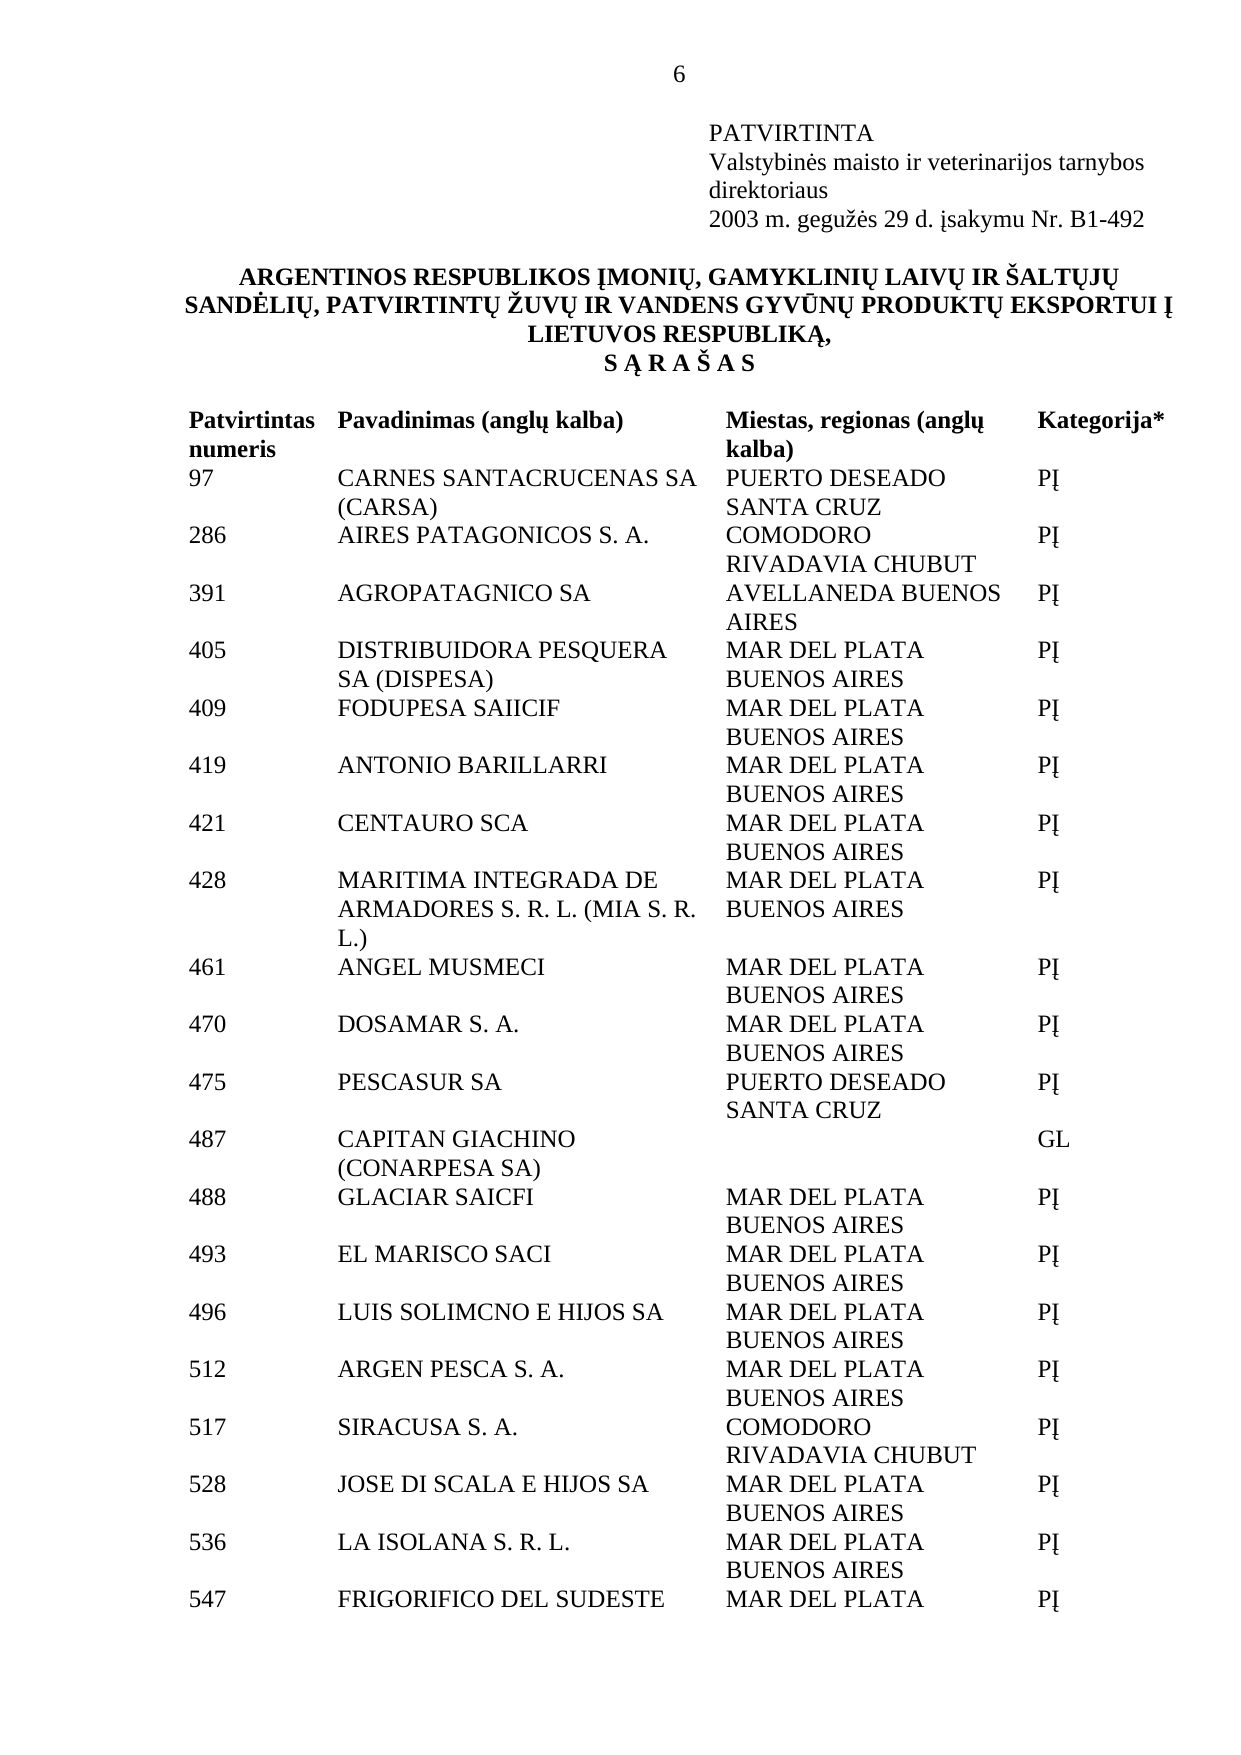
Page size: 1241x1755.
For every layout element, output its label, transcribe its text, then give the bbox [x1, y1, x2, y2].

table_cell 517 [177, 1412, 326, 1469]
table_cell 409 [177, 693, 326, 751]
table_cell COMODORO RIVADAVIA CHUBUT [714, 1412, 1026, 1469]
table_cell Siracusa S. A. [326, 1412, 714, 1469]
table_cell PĮ [1026, 1182, 1179, 1239]
table_cell MAR DEL PLATA BUENOS AIRES [714, 952, 1026, 1009]
table_cell La Isolana S. R. L. [326, 1527, 714, 1584]
table_cell Centauro SCA [326, 808, 714, 866]
table_cell MAR DEL PLATA BUENOS AIRES [714, 693, 1026, 751]
table_cell PĮ [1026, 463, 1179, 521]
table_cell MAR DEL PLATA BUENOS AIRES [714, 1469, 1026, 1527]
table_cell 419 [177, 751, 326, 808]
table_cell PUERTO DESEADO SANTA CRUZ [714, 463, 1026, 521]
table_cell 475 [177, 1067, 326, 1124]
text 2003 m. gegužės 29 d. įsakymu Nr. B1-492 [177, 204, 1181, 233]
table_cell MAR DEL PLATA BUENOS AIRES [714, 808, 1026, 866]
table_cell Agropatagnico SA [326, 578, 714, 636]
table_cell 488 [177, 1182, 326, 1239]
table_cell 496 [177, 1297, 326, 1354]
table_cell 536 [177, 1527, 326, 1584]
table_cell Argen Pesca S. A. [326, 1354, 714, 1412]
table_cell 461 [177, 952, 326, 1009]
table_cell COMODORO RIVADAVIA CHUBUT [714, 521, 1026, 578]
table_cell 547 [177, 1584, 326, 1613]
table_header Pavadinimas (anglų kalba) [326, 406, 714, 463]
table_cell PĮ [1026, 1412, 1179, 1469]
table_cell fodupesa SAIICIF [326, 693, 714, 751]
text S ą r a š a s [177, 348, 1181, 377]
table_cell 428 [177, 866, 326, 952]
table_cell PĮ [1026, 1584, 1179, 1613]
table_cell AVELLANEDA BUENOS AIRES [714, 578, 1026, 636]
table_cell Frigorifico del Sudeste [326, 1584, 714, 1613]
table_cell MAR DEL PLATA BUENOS AIRES [714, 866, 1026, 952]
table_cell Aires Patagonicos S. A. [326, 521, 714, 578]
text Valstybinės maisto ir veterinarijos tarnybos [177, 147, 1181, 176]
table_cell 493 [177, 1239, 326, 1297]
table_header Miestas, regionas (anglų kalba) [714, 406, 1026, 463]
table_cell MAR DEL PLATA BUENOS AIRES [714, 1527, 1026, 1584]
table_cell PĮ [1026, 952, 1179, 1009]
table_cell [714, 1124, 1026, 1182]
table_cell 286 [177, 521, 326, 578]
table_cell MAR DEL PLATA BUENOS AIRES [714, 751, 1026, 808]
table_cell PUERTO DESEADO SANTA CRUZ [714, 1067, 1026, 1124]
table_cell Luis Solimcno e Hijos SA [326, 1297, 714, 1354]
table_cell MAR DEL PLATA BUENOS AIRES [714, 1182, 1026, 1239]
table_cell MAR DEL PLATA BUENOS AIRES [714, 636, 1026, 693]
table_cell PĮ [1026, 578, 1179, 636]
table_cell PĮ [1026, 866, 1179, 952]
table_cell MAR DEL PLATA [714, 1584, 1026, 1613]
table_cell 528 [177, 1469, 326, 1527]
table_cell PĮ [1026, 1067, 1179, 1124]
table_cell PĮ [1026, 693, 1179, 751]
table_cell PĮ [1026, 1239, 1179, 1297]
table_cell MAR DEL PLATA BUENOS AIRES [714, 1239, 1026, 1297]
table_cell 512 [177, 1354, 326, 1412]
table_cell GL [1026, 1124, 1179, 1182]
table_cell Glaciar SAICFI [326, 1182, 714, 1239]
table_cell PĮ [1026, 521, 1179, 578]
table_cell MAR DEL PLATA BUENOS AIRES [714, 1297, 1026, 1354]
table_cell 391 [177, 578, 326, 636]
table_header Kategorija* [1026, 406, 1179, 463]
table_cell 487 [177, 1124, 326, 1182]
table_cell Maritima Integrada de Armadores S. R. L. (MIA S. R. L.) [326, 866, 714, 952]
table_cell Angel Musmeci [326, 952, 714, 1009]
table_cell Pescasur SA [326, 1067, 714, 1124]
text direktoriaus [177, 176, 1181, 204]
table_cell PĮ [1026, 1469, 1179, 1527]
table_cell PĮ [1026, 751, 1179, 808]
table_cell 405 [177, 636, 326, 693]
table_cell 421 [177, 808, 326, 866]
table_cell Distribuidora Pesquera SA (DISPESA) [326, 636, 714, 693]
table_cell Antonio Barillarri [326, 751, 714, 808]
table_cell PĮ [1026, 636, 1179, 693]
table_cell MAR DEL PLATA BUENOS AIRES [714, 1009, 1026, 1067]
text ARGENTINOS RESPUBLIKOS įmonių, GAMYKLINIŲ LAIVŲ IR ŠALTŲJŲ SANDĖLIŲ, patvirtintų žuvų IR VANDENS GYVŪNŲ produktų eksportui į LIETUVOS RESPUBLIKĄ, [177, 262, 1181, 348]
table_header Patvirtintas numeris [177, 406, 326, 463]
table_cell Dosamar S. A. [326, 1009, 714, 1067]
table_cell Jose Di Scala e Hijos SA [326, 1469, 714, 1527]
table_cell PĮ [1026, 1354, 1179, 1412]
table_cell MAR DEL PLATA BUENOS AIRES [714, 1354, 1026, 1412]
table_cell 97 [177, 463, 326, 521]
text PATVIRTINTA [709, 118, 1181, 147]
table_cell Carnes Santacrucenas SA (CARSA) [326, 463, 714, 521]
table_cell El Marisco SACI [326, 1239, 714, 1297]
table_cell 470 [177, 1009, 326, 1067]
table_cell PĮ [1026, 1527, 1179, 1584]
table_cell PĮ [1026, 1009, 1179, 1067]
table_cell PĮ [1026, 808, 1179, 866]
table_cell Capitan Giachino (Conarpesa SA) [326, 1124, 714, 1182]
table_cell PĮ [1026, 1297, 1179, 1354]
